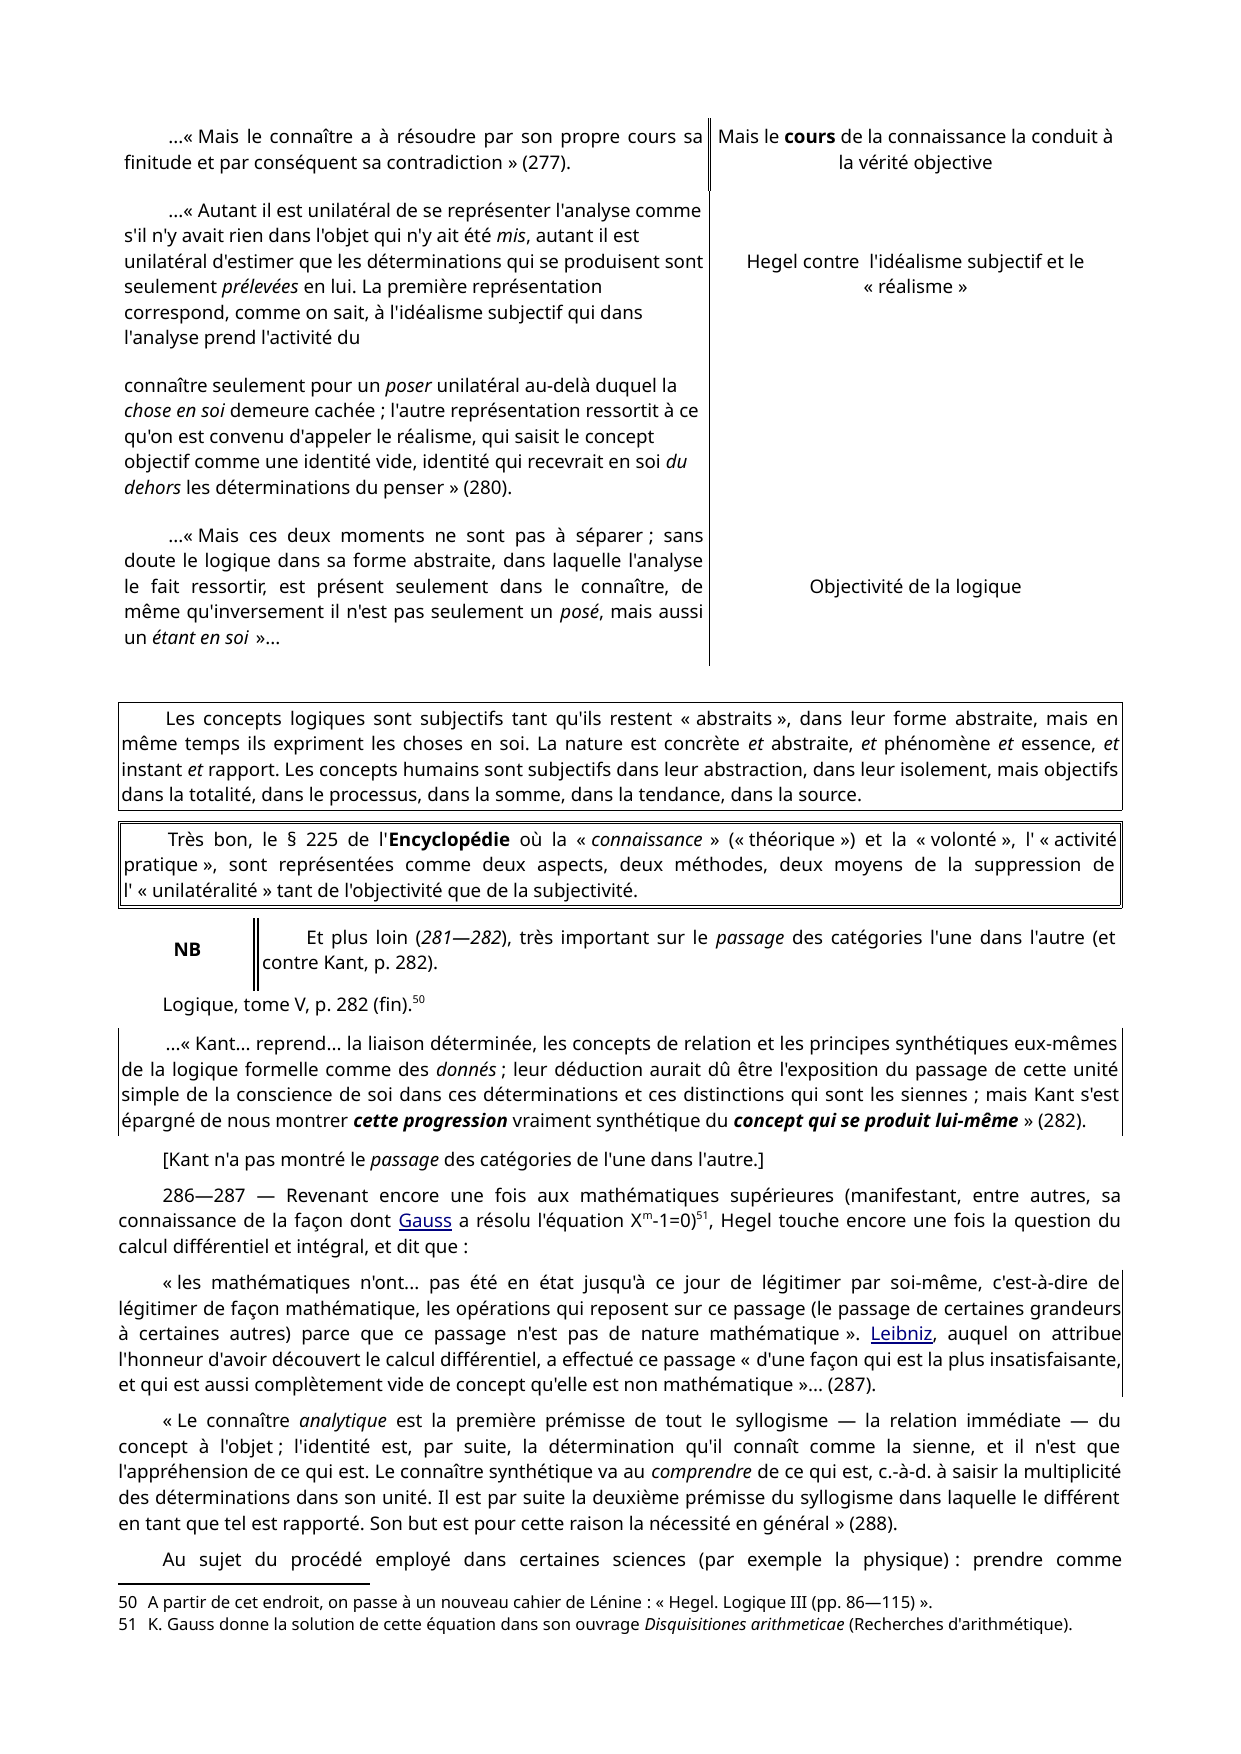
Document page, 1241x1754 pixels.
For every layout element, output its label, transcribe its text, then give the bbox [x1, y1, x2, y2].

table_cell Objectivité de la logique [710, 516, 1122, 666]
table_header Mais le cours de la connaissance la conduit à la vérité objective [711, 118, 1122, 191]
text ...« Kant... reprend... la liaison déterminée, les concepts de relation et les principes synthétiques eux-mêmes de la logique formelle comme des donnés ; leur déduction aurait dû être l'exposition du passage de cette unité simple de la conscience de soi dans ces déterminations et ces distinctions qui sont les siennes ; mais Kant s'est épargné de nous montrer cette progression vraiment synthétique du concept qui se produit lui-même » (282). [119, 1028, 1122, 1136]
text A partir de cet endroit, on passe à un nouveau cahier de Lénine : « Hegel. Logique III (pp. 86—115) ». [118, 1590, 1122, 1613]
table_cell connaître seulement pour un poser unilatéral au-delà duquel la chose en soi demeure cachée ; l'autre représentation ressortit à ce qu'on est convenu d'appeler le réalisme, qui saisit le concept objectif comme une identité vide, identité qui recevrait en soi du dehors les déterminations du penser » (280). [118, 366, 709, 516]
text [Kant n'a pas montré le passage des catégories de l'une dans l'autre.] [118, 1146, 1122, 1172]
table_cell ...« Mais ces deux moments ne sont pas à séparer ; sans doute le logique dans sa forme abstraite, dans laquelle l'analyse le fait ressortir, est présent seulement dans le connaître, de même qu'inversement il n'est pas seulement un posé, mais aussi un étant en soi »... [118, 516, 709, 666]
text « les mathématiques n'ont... pas été en état jusqu'à ce jour de légitimer par soi-même, c'est-à-dire de légitimer de façon mathématique, les opérations qui reposent sur ce passage (le passage de certaines grandeurs à certaines autres) parce que ce passage n'est pas de nature mathématique ». Leibniz, auquel on attribue l'honneur d'avoir découvert le calcul différentiel, a effectué ce passage « d'une façon qui est la plus insatisfaisante, et qui est aussi complètement vide de concept qu'elle est non mathématique »... (287). [118, 1269, 1122, 1397]
table_cell [710, 366, 1122, 516]
text 286—287 — Revenant encore une fois aux mathématiques supérieures (manifestant, entre autres, sa connaissance de la façon dont Gauss a résolu l'équation Xm-1=0), Hegel touche encore une fois la question du calcul différentiel et intégral, et dit que : [118, 1182, 1122, 1259]
text Les concepts logiques sont subjectifs tant qu'ils restent « abstraits », dans leur forme abstraite, mais en même temps ils expriment les choses en soi. La nature est concrète et abstraite, et phénomène et essence, et instant et rapport. Les concepts humains sont subjectifs dans leur abstraction, dans leur isolement, mais objectifs dans la totalité, dans le processus, dans la somme, dans la tendance, dans la source. [119, 703, 1122, 810]
table_cell ...« Autant il est unilatéral de se représenter l'analyse comme s'il n'y avait rien dans l'objet qui n'y ait été mis, autant il est unilatéral d'estimer que les déterminations qui se produisent sont seulement prélevées en lui. La première représentation correspond, comme on sait, à l'idéalisme subjectif qui dans l'analyse prend l'activité du [118, 191, 709, 366]
text Logique, tome V, p. 282 (fin). [118, 991, 1122, 1017]
table_cell Hegel contre l'idéalisme subjectif et le « réalisme » [710, 191, 1122, 366]
text Très bon, le § 225 de l'Encyclopédie où la « connaissance » (« théorique ») et la « volonté », l' « activité pratique », sont représentées comme deux aspects, deux méthodes, deux moyens de la suppression de l' « unilatéralité » tant de l'objectivité que de la subjectivité. [119, 822, 1122, 908]
text Au sujet du procédé employé dans certaines sciences (par exemple la physique) : prendre comme [118, 1546, 1122, 1571]
table_header NB [118, 918, 253, 991]
table_header Et plus loin (281—282), très important sur le passage des catégories l'une dans l'autre (et contre Kant, p. 282). [259, 918, 1122, 991]
text « Le connaître analytique est la première prémisse de tout le syllogisme — la relation immédiate — du concept à l'objet ; l'identité est, par suite, la détermination qu'il connaît comme la sienne, et il n'est que l'appréhension de ce qui est. Le connaître synthétique va au comprendre de ce qui est, c.-à-d. à saisir la multiplicité des déterminations dans son unité. Il est par suite la deuxième prémisse du syllogisme dans laquelle le différent en tant que tel est rapporté. Son but est pour cette raison la nécessité en général » (288). [118, 1408, 1122, 1535]
table_header ...« Mais le connaître a à résoudre par son propre cours sa finitude et par conséquent sa contradiction » (277). [118, 118, 708, 191]
text K. Gauss donne la solution de cette équation dans son ouvrage Disquisitiones arithmeticae (Recherches d'arithmétique). [118, 1613, 1122, 1636]
